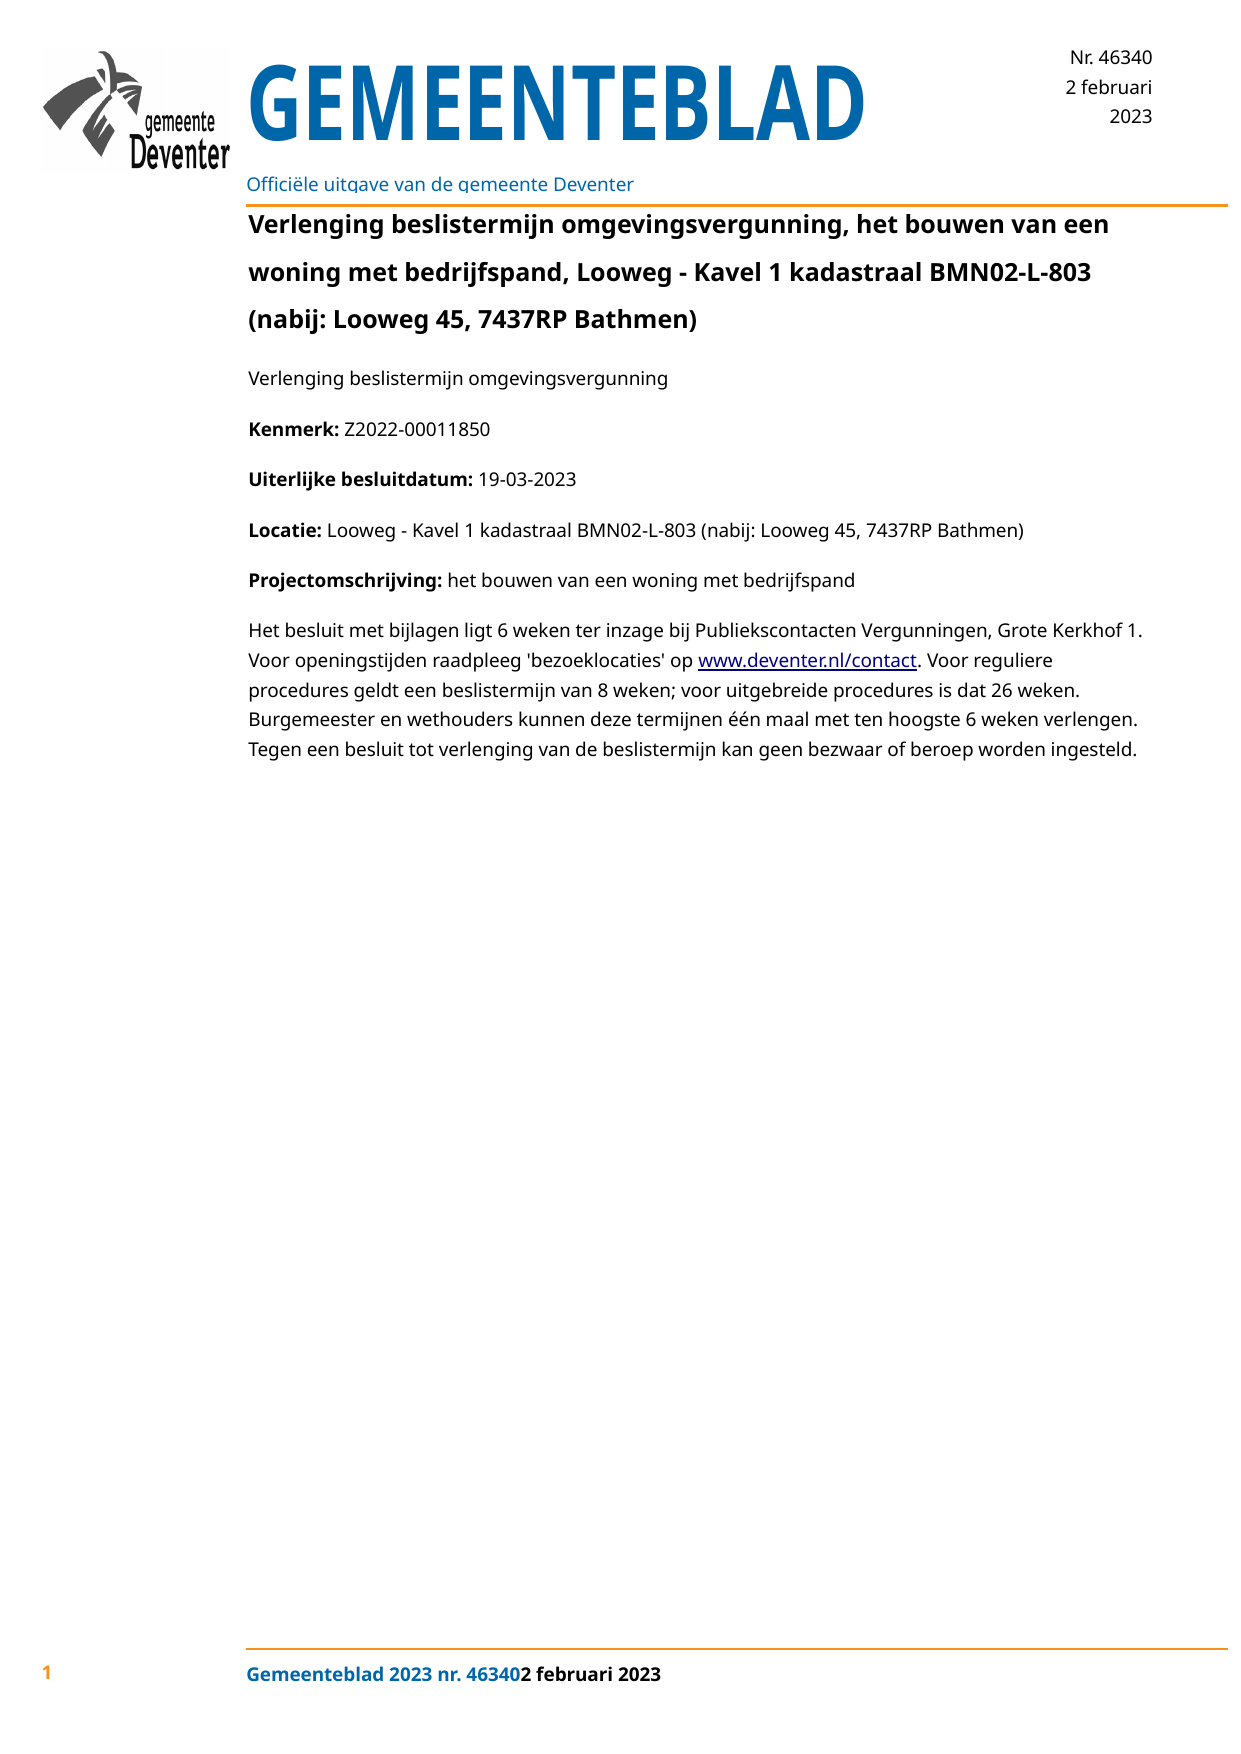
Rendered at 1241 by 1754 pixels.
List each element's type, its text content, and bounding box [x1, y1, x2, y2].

picture [41, 47, 231, 172]
text Het besluit met bijlagen ligt 6 weken ter inzage bij Publiekscontacten Vergunningen, Grote Kerkhof 1. Voor openingstijden raadpleeg 'bezoeklocaties' op www.deventer.nl/contact. Voor reguliere procedures geldt een beslistermijn van 8 weken; voor uitgebreide procedures is dat 26 weken. Burgemeester en wethouders kunnen deze termijnen één maal met ten hoogste 6 weken verlengen. Tegen een besluit tot verlenging van de beslistermijn kan geen bezwaar of beroep worden ingesteld. [248, 618, 1152, 762]
text Kenmerk: Z2022-00011850 [248, 416, 1152, 442]
text Uiterlijke besluitdatum: 19-03-2023 [248, 466, 1152, 492]
text Verlenging beslistermijn omgevingsvergunning [248, 366, 1152, 391]
text Projectomschrijving: het bouwen van een woning met bedrijfspand [248, 567, 1152, 593]
text Verlenging beslistermijn omgevingsvergunning, het bouwen van een woning met bedrijfspand, Looweg - Kavel 1 kadastraal BMN02-L-803 (nabij: Looweg 45, 7437RP Bathmen) [248, 207, 1152, 336]
text Locatie: Looweg - Kavel 1 kadastraal BMN02-L-803 (nabij: Looweg 45, 7437RP Bathmen) [248, 517, 1152, 542]
